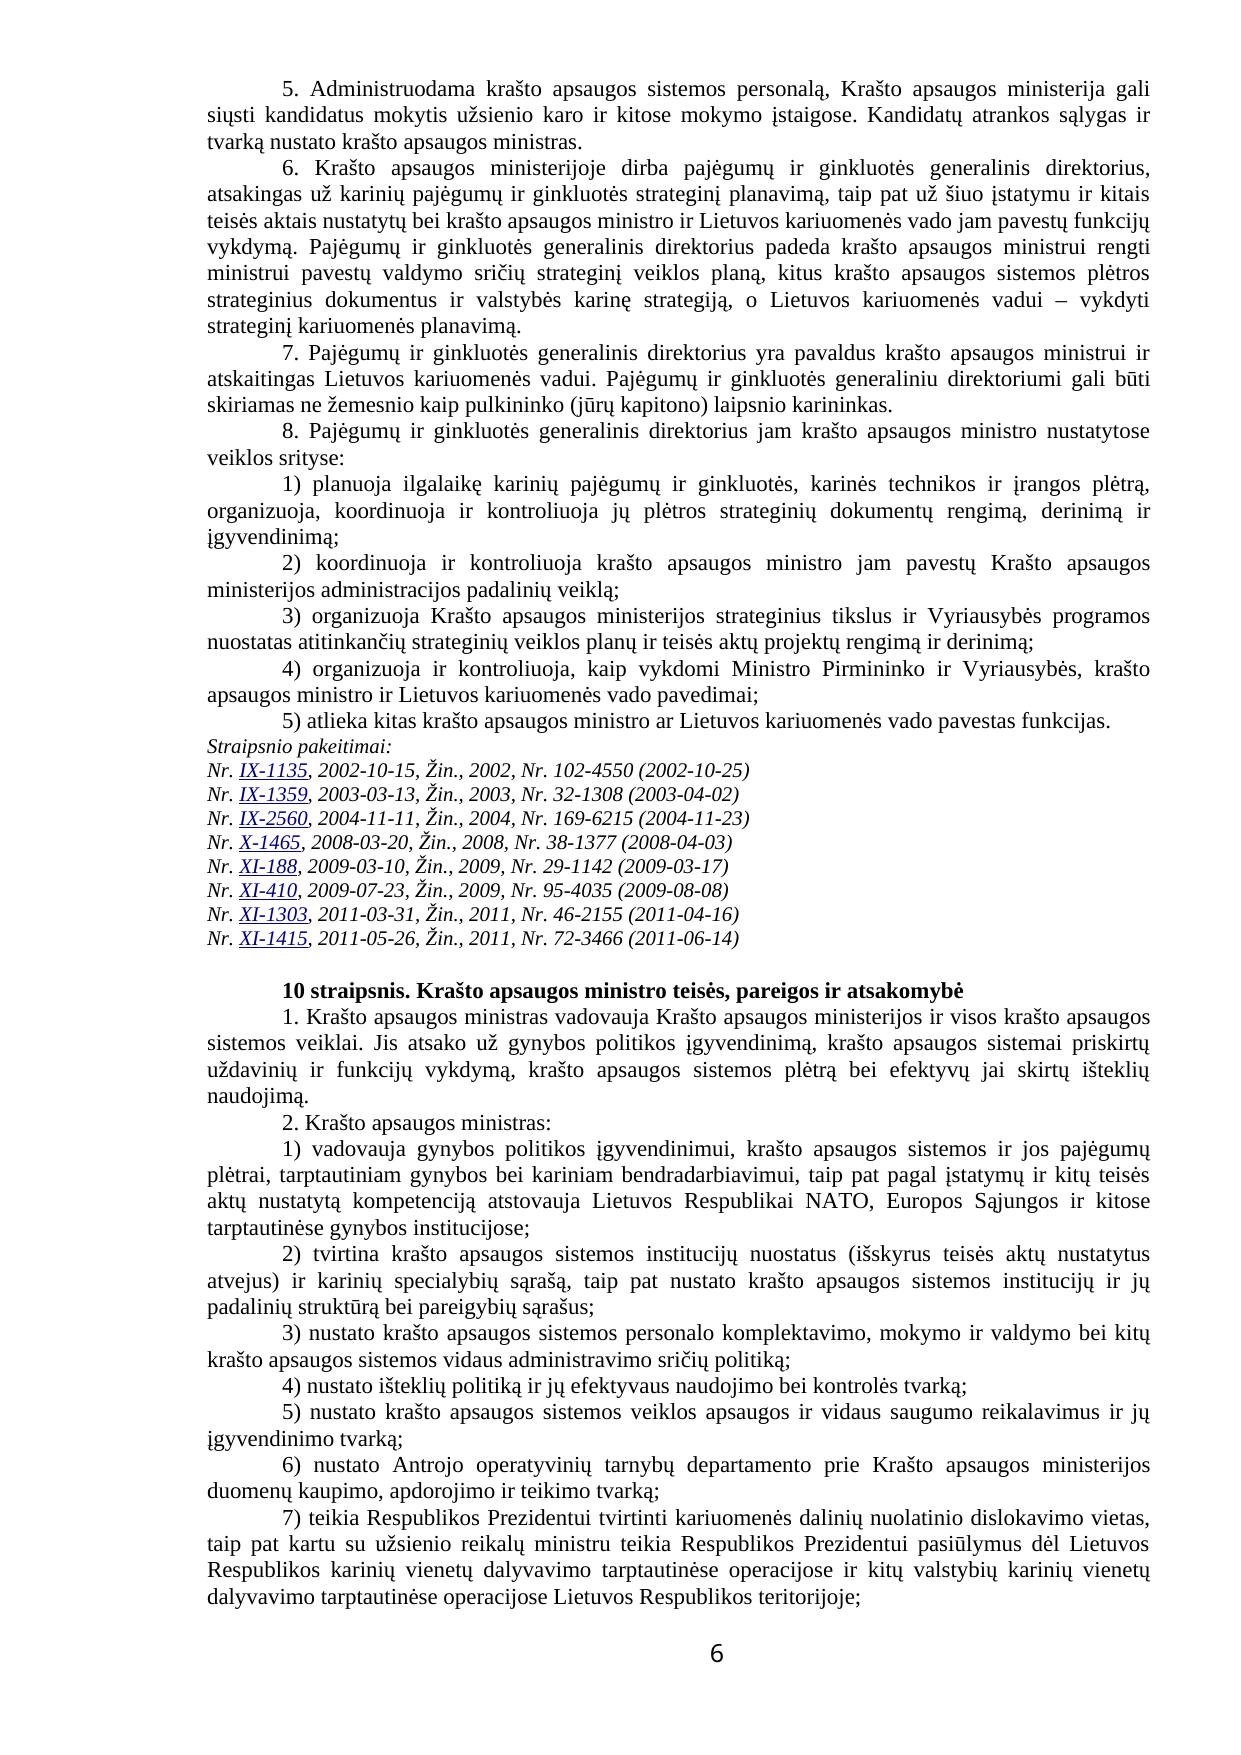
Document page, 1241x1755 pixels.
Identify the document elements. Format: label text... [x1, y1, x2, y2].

text Straipsnio pakeitimai: [207, 734, 1152, 758]
text 3) organizuoja Krašto apsaugos ministerijos strateginius tikslus ir Vyriausybės programos nuostatas atitinkančių strateginių veiklos planų ir teisės aktų projektų rengimą ir derinimą; [207, 602, 1152, 655]
text Nr. XI-1303, 2011-03-31, Žin., 2011, Nr. 46-2155 (2011-04-16) [207, 902, 1152, 926]
text 5) nustato krašto apsaugos sistemos veiklos apsaugos ir vidaus saugumo reikalavimus ir jų įgyvendinimo tvarką; [207, 1398, 1152, 1451]
text 2. Krašto apsaugos ministras: [207, 1108, 1152, 1135]
text 7) teikia Respublikos Prezidentui tvirtinti kariuomenės dalinių nuolatinio dislokavimo vietas, taip pat kartu su užsienio reikalų ministru teikia Respublikos Prezidentui pasiūlymus dėl Lietuvos Respublikos karinių vienetų dalyvavimo tarptautinėse operacijose ir kitų valstybių karinių vienetų dalyvavimo tarptautinėse operacijose Lietuvos Respublikos teritorijoje; [207, 1504, 1152, 1609]
text Nr. X-1465, 2008-03-20, Žin., 2008, Nr. 38-1377 (2008-04-03) [207, 830, 1152, 854]
text 10 straipsnis. Krašto apsaugos ministro teisės, pareigos ir atsakomybė [207, 977, 1152, 1003]
text 1) planuoja ilgalaikę karinių pajėgumų ir ginkluotės, karinės technikos ir įrangos plėtrą, organizuoja, koordinuoja ir kontroliuoja jų plėtros strateginių dokumentų rengimą, derinimą ir įgyvendinimą; [207, 470, 1152, 549]
text 8. Pajėgumų ir ginkluotės generalinis direktorius jam krašto apsaugos ministro nustatytose veiklos srityse: [207, 418, 1152, 470]
text Nr. XI-1415, 2011-05-26, Žin., 2011, Nr. 72-3466 (2011-06-14) [207, 926, 1152, 950]
text Nr. IX-1135, 2002-10-15, Žin., 2002, Nr. 102-4550 (2002-10-25) [207, 758, 1152, 782]
text 4) organizuoja ir kontroliuoja, kaip vykdomi Ministro Pirmininko ir Vyriausybės, krašto apsaugos ministro ir Lietuvos kariuomenės vado pavedimai; [207, 655, 1152, 707]
text 4) nustato išteklių politiką ir jų efektyvaus naudojimo bei kontrolės tvarką; [207, 1372, 1152, 1398]
text 5. Administruodama krašto apsaugos sistemos personalą, Krašto apsaugos ministerija gali siųsti kandidatus mokytis užsienio karo ir kitose mokymo įstaigose. Kandidatų atrankos sąlygas ir tvarką nustato krašto apsaugos ministras. [207, 75, 1152, 154]
text 6. Krašto apsaugos ministerijoje dirba pajėgumų ir ginkluotės generalinis direktorius, atsakingas už karinių pajėgumų ir ginkluotės strateginį planavimą, taip pat už šiuo įstatymu ir kitais teisės aktais nustatytų bei krašto apsaugos ministro ir Lietuvos kariuomenės vado jam pavestų funkcijų vykdymą. Pajėgumų ir ginkluotės generalinis direktorius padeda krašto apsaugos ministrui rengti ministrui pavestų valdymo sričių strateginį veiklos planą, kitus krašto apsaugos sistemos plėtros strateginius dokumentus ir valstybės karinę strategiją, o Lietuvos kariuomenės vadui – vykdyti strateginį kariuomenės planavimą. [207, 154, 1152, 338]
text 1. Krašto apsaugos ministras vadovauja Krašto apsaugos ministerijos ir visos krašto apsaugos sistemos veiklai. Jis atsako už gynybos politikos įgyvendinimą, krašto apsaugos sistemai priskirtų uždavinių ir funkcijų vykdymą, krašto apsaugos sistemos plėtrą bei efektyvų jai skirtų išteklių naudojimą. [207, 1003, 1152, 1108]
text 6) nustato Antrojo operatyvinių tarnybų departamento prie Krašto apsaugos ministerijos duomenų kaupimo, apdorojimo ir teikimo tvarką; [207, 1451, 1152, 1504]
text 2) koordinuoja ir kontroliuoja krašto apsaugos ministro jam pavestų Krašto apsaugos ministerijos administracijos padalinių veiklą; [207, 549, 1152, 602]
text 1) vadovauja gynybos politikos įgyvendinimui, krašto apsaugos sistemos ir jos pajėgumų plėtrai, tarptautiniam gynybos bei kariniam bendradarbiavimui, taip pat pagal įstatymų ir kitų teisės aktų nustatytą kompetenciją atstovauja Lietuvos Respublikai NATO, Europos Sąjungos ir kitose tarptautinėse gynybos institucijose; [207, 1135, 1152, 1240]
text 5) atlieka kitas krašto apsaugos ministro ar Lietuvos kariuomenės vado pavestas funkcijas. [207, 707, 1152, 734]
text Nr. XI-410, 2009-07-23, Žin., 2009, Nr. 95-4035 (2009-08-08) [207, 878, 1152, 902]
text Nr. IX-1359, 2003-03-13, Žin., 2003, Nr. 32-1308 (2003-04-02) [207, 782, 1152, 806]
text Nr. IX-2560, 2004-11-11, Žin., 2004, Nr. 169-6215 (2004-11-23) [207, 806, 1152, 830]
text 7. Pajėgumų ir ginkluotės generalinis direktorius yra pavaldus krašto apsaugos ministrui ir atskaitingas Lietuvos kariuomenės vadui. Pajėgumų ir ginkluotės generaliniu direktoriumi gali būti skiriamas ne žemesnio kaip pulkininko (jūrų kapitono) laipsnio karininkas. [207, 338, 1152, 418]
text Nr. XI-188, 2009-03-10, Žin., 2009, Nr. 29-1142 (2009-03-17) [207, 854, 1152, 878]
text 3) nustato krašto apsaugos sistemos personalo komplektavimo, mokymo ir valdymo bei kitų krašto apsaugos sistemos vidaus administravimo sričių politiką; [207, 1319, 1152, 1372]
text 2) tvirtina krašto apsaugos sistemos institucijų nuostatus (išskyrus teisės aktų nustatytus atvejus) ir karinių specialybių sąrašą, taip pat nustato krašto apsaugos sistemos institucijų ir jų padalinių struktūrą bei pareigybių sąrašus; [207, 1240, 1152, 1319]
